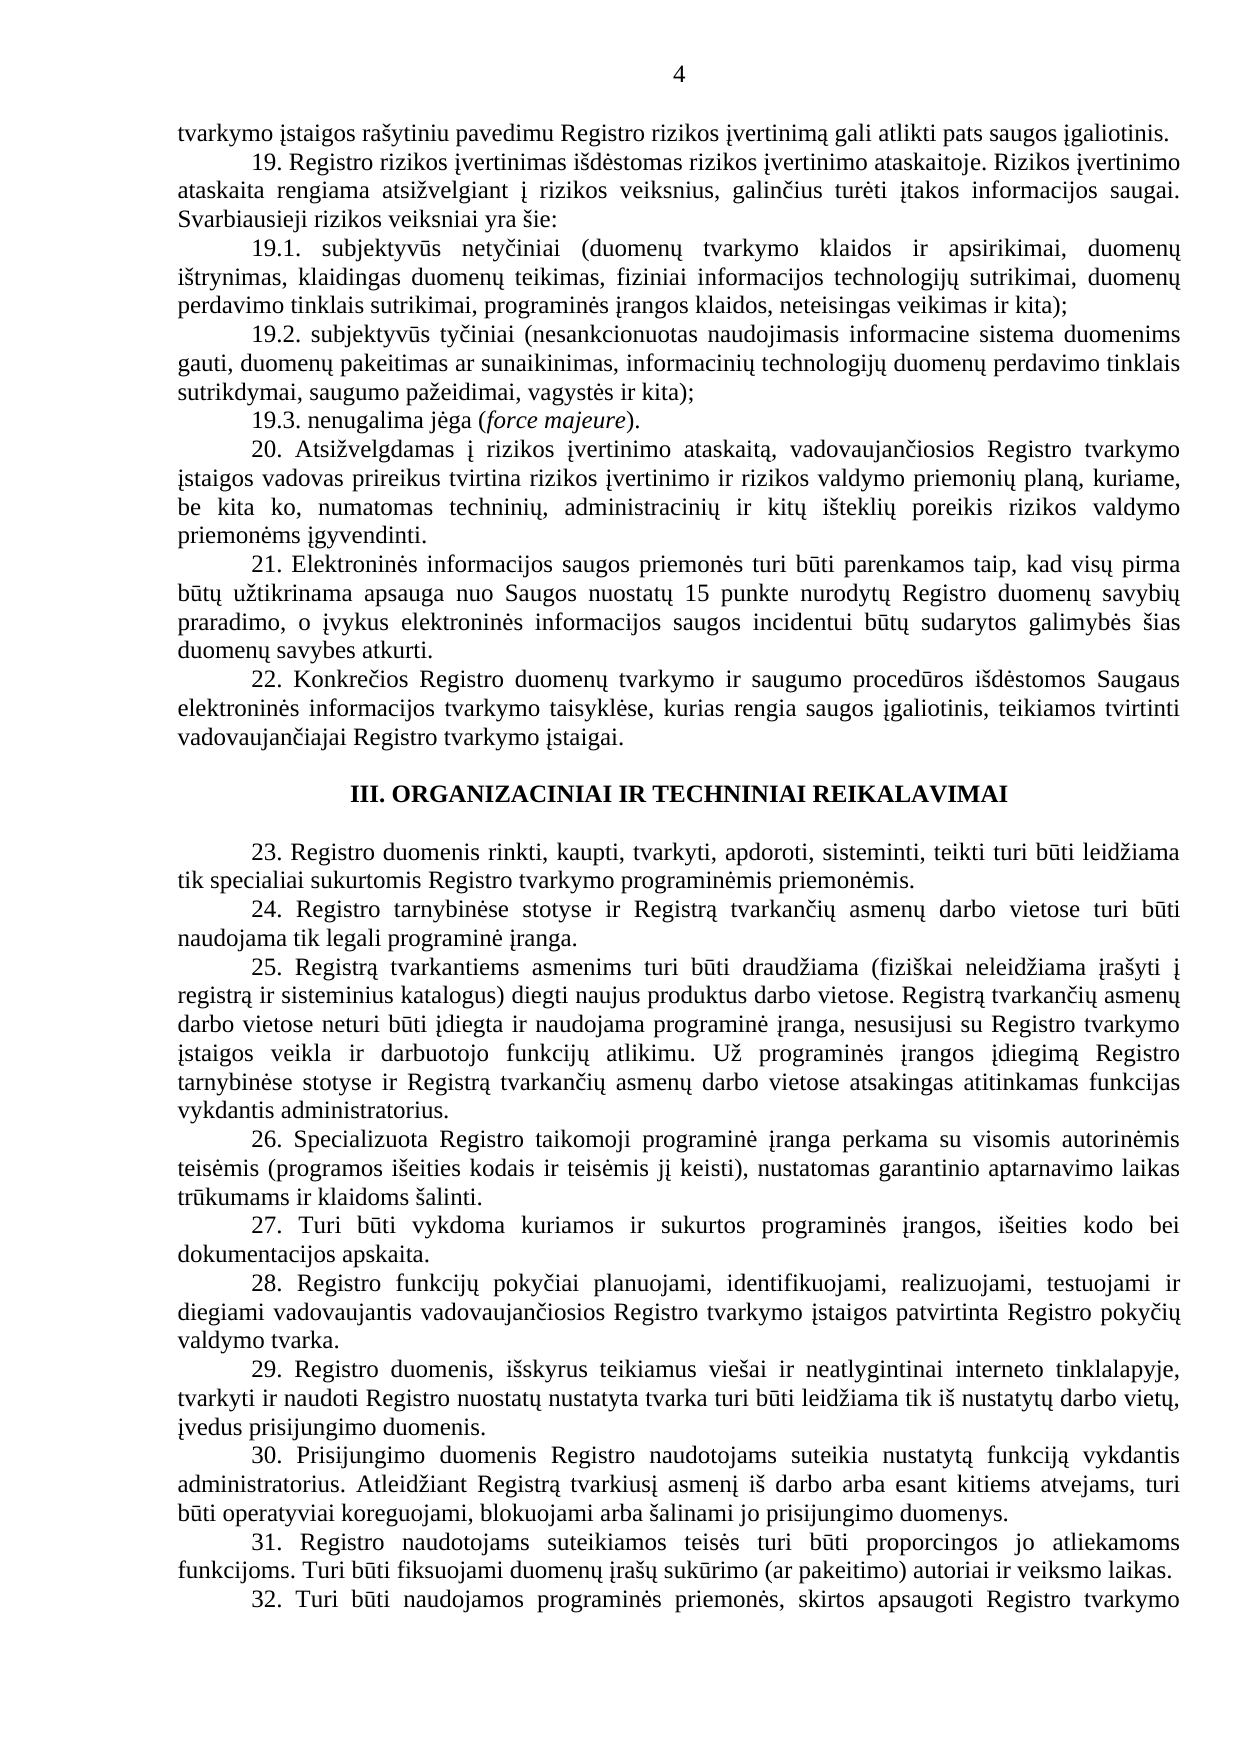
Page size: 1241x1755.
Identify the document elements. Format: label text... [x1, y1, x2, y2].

text 24. Registro tarnybinėse stotyse ir Registrą tvarkančių asmenų darbo vietose turi būti naudojama tik legali programinė įranga. [177, 894, 1181, 952]
text 23. Registro duomenis rinkti, kaupti, tvarkyti, apdoroti, sisteminti, teikti turi būti leidžiama tik specialiai sukurtomis Registro tvarkymo programinėmis priemonėmis. [177, 837, 1181, 894]
text 22. Konkrečios Registro duomenų tvarkymo ir saugumo procedūros išdėstomos Saugaus elektroninės informacijos tvarkymo taisyklėse, kurias rengia saugos įgaliotinis, teikiamos tvirtinti vadovaujančiajai Registro tvarkymo įstaigai. [177, 664, 1181, 751]
text 28. Registro funkcijų pokyčiai planuojami, identifikuojami, realizuojami, testuojami ir diegiami vadovaujantis vadovaujančiosios Registro tvarkymo įstaigos patvirtinta Registro pokyčių valdymo tvarka. [177, 1268, 1181, 1354]
text 31. Registro naudotojams suteikiamos teisės turi būti proporcingos jo atliekamoms funkcijoms. Turi būti fiksuojami duomenų įrašų sukūrimo (ar pakeitimo) autoriai ir veiksmo laikas. [177, 1527, 1181, 1584]
text 25. Registrą tvarkantiems asmenims turi būti draudžiama (fiziškai neleidžiama įrašyti į registrą ir sisteminius katalogus) diegti naujus produktus darbo vietose. Registrą tvarkančių asmenų darbo vietose neturi būti įdiegta ir naudojama programinė įranga, nesusijusi su Registro tvarkymo įstaigos veikla ir darbuotojo funkcijų atlikimu. Už programinės įrangos įdiegimą Registro tarnybinėse stotyse ir Registrą tvarkančių asmenų darbo vietose atsakingas atitinkamas funkcijas vykdantis administratorius. [177, 952, 1181, 1124]
text tvarkymo įstaigos rašytiniu pavedimu Registro rizikos įvertinimą gali atlikti pats saugos įgaliotinis. [177, 118, 1181, 147]
text 20. Atsižvelgdamas į rizikos įvertinimo ataskaitą, vadovaujančiosios Registro tvarkymo įstaigos vadovas prireikus tvirtina rizikos įvertinimo ir rizikos valdymo priemonių planą, kuriame, be kita ko, numatomas techninių, administracinių ir kitų išteklių poreikis rizikos valdymo priemonėms įgyvendinti. [177, 434, 1181, 549]
text III. ORGANIZACINIAI IR TECHNINIAI REIKALAVIMAI [177, 779, 1181, 808]
text 29. Registro duomenis, išskyrus teikiamus viešai ir neatlygintinai interneto tinklalapyje, tvarkyti ir naudoti Registro nuostatų nustatyta tvarka turi būti leidžiama tik iš nustatytų darbo vietų, įvedus prisijungimo duomenis. [177, 1354, 1181, 1441]
text 32. Turi būti naudojamos programinės priemonės, skirtos apsaugoti Registro tvarkymo [177, 1584, 1181, 1613]
text 26. Specializuota Registro taikomoji programinė įranga perkama su visomis autorinėmis teisėmis (programos išeities kodais ir teisėmis jį keisti), nustatomas garantinio aptarnavimo laikas trūkumams ir klaidoms šalinti. [177, 1124, 1181, 1211]
text 30. Prisijungimo duomenis Registro naudotojams suteikia nustatytą funkciją vykdantis administratorius. Atleidžiant Registrą tvarkiusį asmenį iš darbo arba esant kitiems atvejams, turi būti operatyviai koreguojami, blokuojami arba šalinami jo prisijungimo duomenys. [177, 1441, 1181, 1527]
text 21. Elektroninės informacijos saugos priemonės turi būti parenkamos taip, kad visų pirma būtų užtikrinama apsauga nuo Saugos nuostatų 15 punkte nurodytų Registro duomenų savybių praradimo, o įvykus elektroninės informacijos saugos incidentui būtų sudarytos galimybės šias duomenų savybes atkurti. [177, 549, 1181, 664]
text 19.3. nenugalima jėga (force majeure). [177, 406, 1181, 434]
text 19. Registro rizikos įvertinimas išdėstomas rizikos įvertinimo ataskaitoje. Rizikos įvertinimo ataskaita rengiama atsižvelgiant į rizikos veiksnius, galinčius turėti įtakos informacijos saugai. Svarbiausieji rizikos veiksniai yra šie: [177, 147, 1181, 233]
text 27. Turi būti vykdoma kuriamos ir sukurtos programinės įrangos, išeities kodo bei dokumentacijos apskaita. [177, 1211, 1181, 1268]
text 19.2. subjektyvūs tyčiniai (nesankcionuotas naudojimasis informacine sistema duomenims gauti, duomenų pakeitimas ar sunaikinimas, informacinių technologijų duomenų perdavimo tinklais sutrikdymai, saugumo pažeidimai, vagystės ir kita); [177, 319, 1181, 406]
text 19.1. subjektyvūs netyčiniai (duomenų tvarkymo klaidos ir apsirikimai, duomenų ištrynimas, klaidingas duomenų teikimas, fiziniai informacijos technologijų sutrikimai, duomenų perdavimo tinklais sutrikimai, programinės įrangos klaidos, neteisingas veikimas ir kita); [177, 233, 1181, 319]
